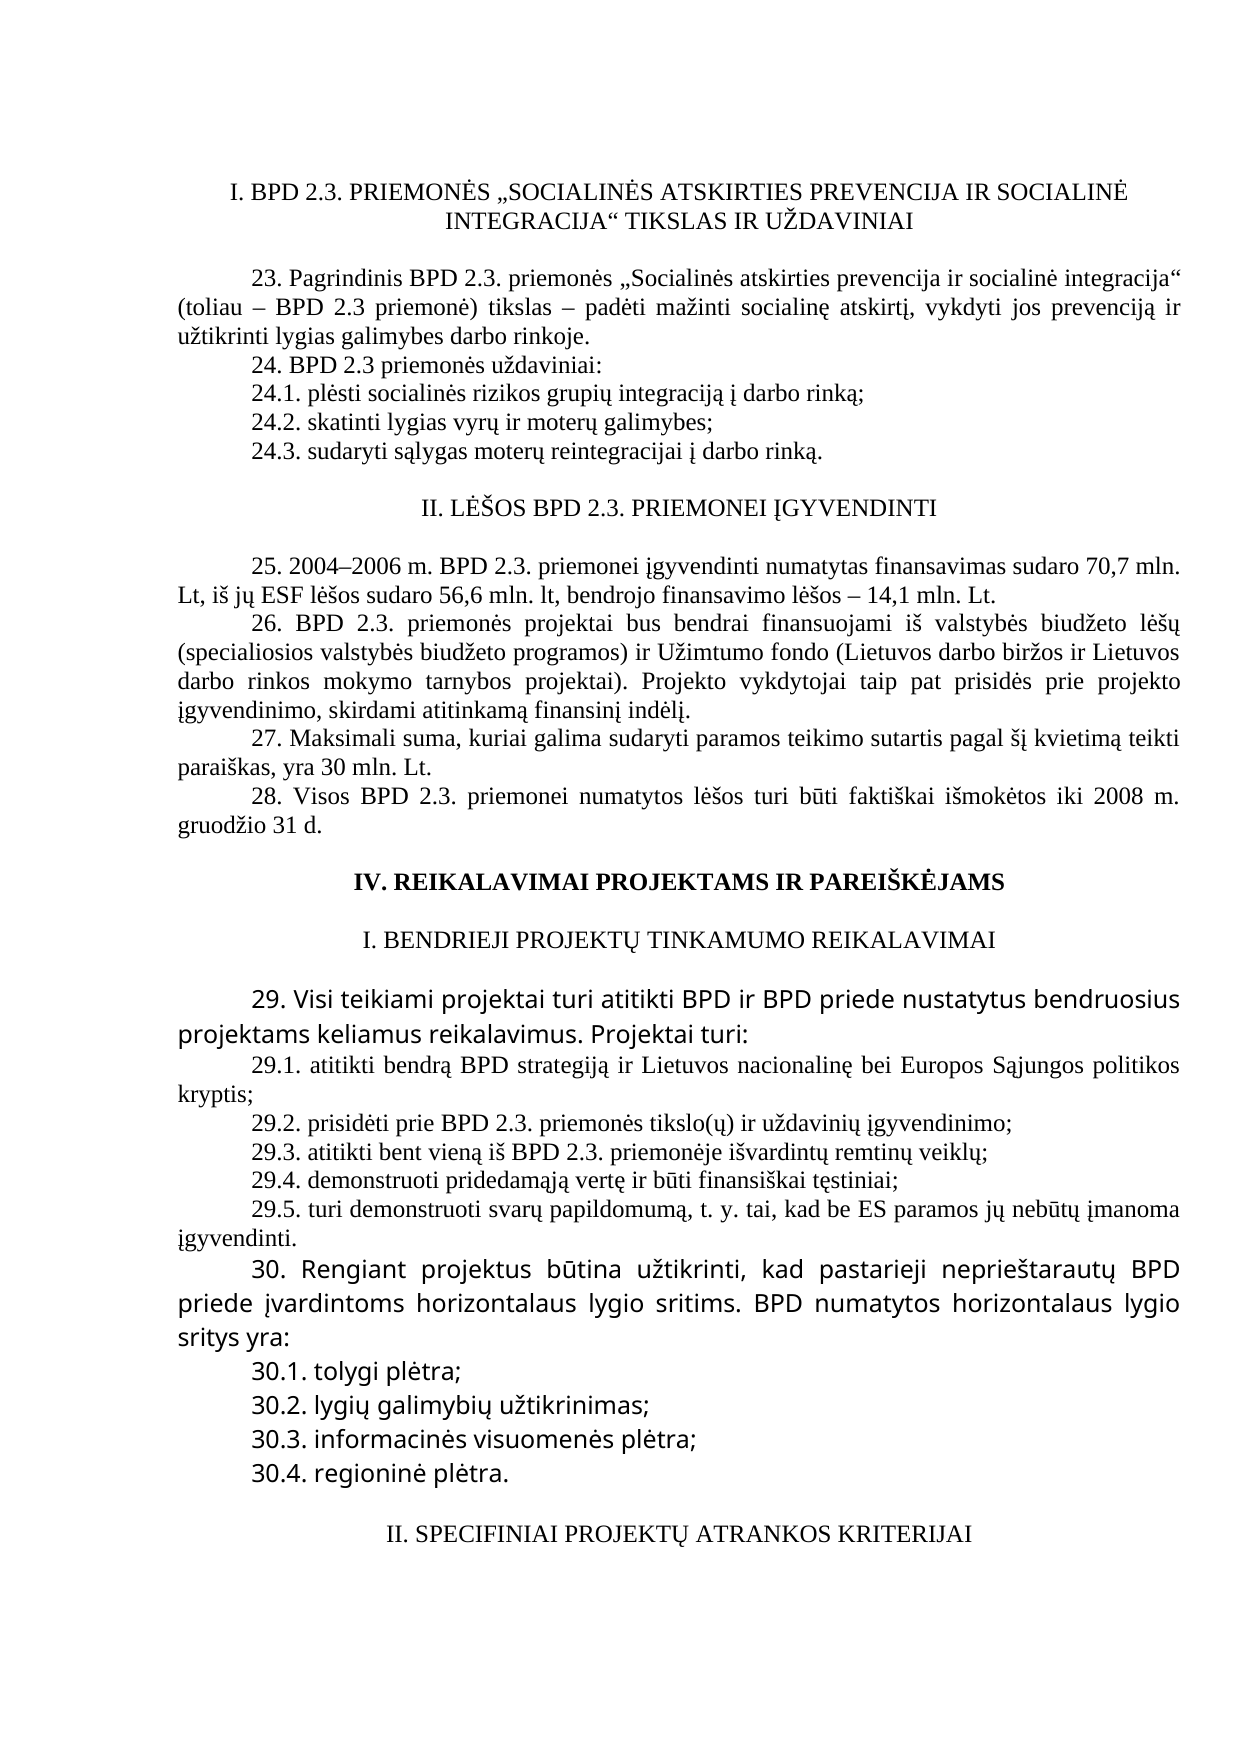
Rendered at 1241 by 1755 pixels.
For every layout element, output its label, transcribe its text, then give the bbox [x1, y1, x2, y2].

text 30.3. informacinės visuomenės plėtra; [177, 1422, 1181, 1456]
text 23. Pagrindinis BPD 2.3. priemonės „Socialinės atskirties prevencija ir socialinė integracija“ (toliau – BPD 2.3 priemonė) tikslas – padėti mažinti socialinę atskirtį, vykdyti jos prevenciją ir užtikrinti lygias galimybes darbo rinkoje. [177, 263, 1181, 350]
text 29.5. turi demonstruoti svarų papildomumą, t. y. tai, kad be ES paramos jų nebūtų įmanoma įgyvendinti. [177, 1194, 1181, 1252]
text 29. Visi teikiami projektai turi atitikti BPD ir BPD priede nustatytus bendruosius projektams keliamus reikalavimus. Projektai turi: [177, 982, 1181, 1050]
text 27. Maksimali suma, kuriai galima sudaryti paramos teikimo sutartis pagal šį kvietimą teikti paraiškas, yra 30 mln. Lt. [177, 723, 1181, 781]
text I. BENDRIEJI PROJEKTŲ TINKAMUMO REIKALAVIMAI [177, 925, 1181, 953]
text 29.3. atitikti bent vieną iš BPD 2.3. priemonėje išvardintų remtinų veiklų; [177, 1137, 1181, 1165]
text 29.2. prisidėti prie BPD 2.3. priemonės tikslo(ų) ir uždavinių įgyvendinimo; [177, 1108, 1181, 1137]
text I. BPD 2.3. PRIEMONĖS „SOCIALINĖS ATSKIRTIES PREVENCIJA IR SOCIALINĖ INTEGRACIJA“ TIKSLAS IR UŽDAVINIAI [177, 177, 1181, 235]
text 28. Visos BPD 2.3. priemonei numatytos lėšos turi būti faktiškai išmokėtos iki 2008 m. gruodžio 31 d. [177, 781, 1181, 838]
text 24.1. plėsti socialinės rizikos grupių integraciją į darbo rinką; [177, 378, 1181, 407]
text 30.4. regioninė plėtra. [177, 1456, 1181, 1490]
text 24.2. skatinti lygias vyrų ir moterų galimybes; [177, 407, 1181, 436]
text 24. BPD 2.3 priemonės uždaviniai: [177, 350, 1181, 378]
text 29.4. demonstruoti pridedamąją vertę ir būti finansiškai tęstiniai; [177, 1165, 1181, 1194]
text 25. 2004–2006 m. BPD 2.3. priemonei įgyvendinti numatytas finansavimas sudaro 70,7 mln. Lt, iš jų ESF lėšos sudaro 56,6 mln. lt, bendrojo finansavimo lėšos – 14,1 mln. Lt. [177, 551, 1181, 608]
text 24.3. sudaryti sąlygas moterų reintegracijai į darbo rinką. [177, 436, 1181, 465]
text II. LĖŠOS BPD 2.3. PRIEMONEI ĮGYVENDINTI [177, 493, 1181, 522]
text 30.1. tolygi plėtra; [177, 1354, 1181, 1388]
text 30.2. lygių galimybių užtikrinimas; [177, 1388, 1181, 1422]
text II. SPECIFINIAI PROJEKTŲ ATRANKOS KRITERIJAI [177, 1519, 1181, 1547]
text 30. Rengiant projektus būtina užtikrinti, kad pastarieji neprieštarautų BPD priede įvardintoms horizontalaus lygio sritims. BPD numatytos horizontalaus lygio sritys yra: [177, 1252, 1181, 1354]
text IV. REIKALAVIMAI PROJEKTAMS IR PAREIŠKĖJAMS [177, 867, 1181, 896]
text 29.1. atitikti bendrą BPD strategiją ir Lietuvos nacionalinę bei Europos Sąjungos politikos kryptis; [177, 1050, 1181, 1108]
text 26. BPD 2.3. priemonės projektai bus bendrai finansuojami iš valstybės biudžeto lėšų (specialiosios valstybės biudžeto programos) ir Užimtumo fondo (Lietuvos darbo biržos ir Lietuvos darbo rinkos mokymo tarnybos projektai). Projekto vykdytojai taip pat prisidės prie projekto įgyvendinimo, skirdami atitinkamą finansinį indėlį. [177, 608, 1181, 723]
